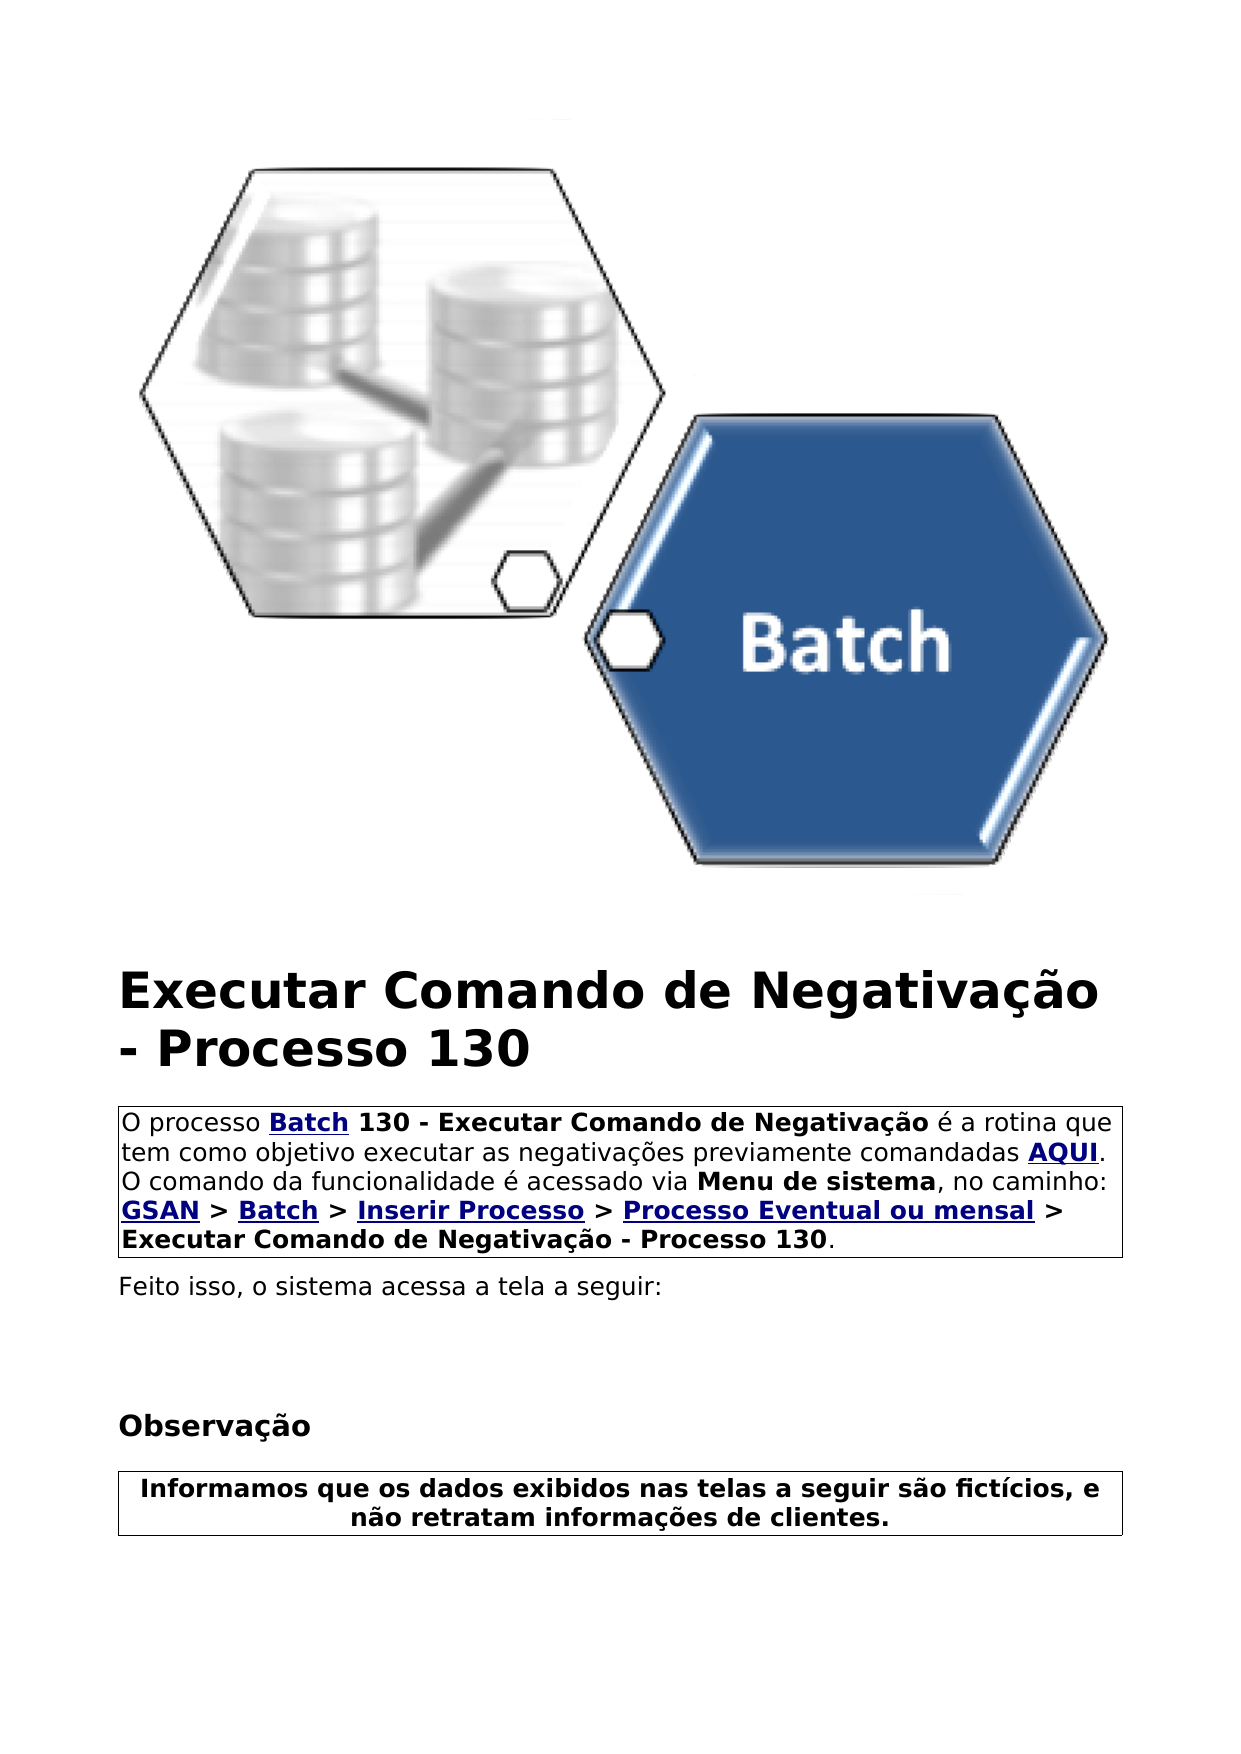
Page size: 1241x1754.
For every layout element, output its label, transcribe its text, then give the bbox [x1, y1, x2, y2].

text Feito isso, o sistema acessa a tela a seguir: [118, 1272, 1122, 1301]
subtitle Observação [118, 1410, 1122, 1444]
table_header O processo Batch 130 - Executar Comando de Negativação é a rotina que tem como objetivo executar as negativações previamente comandadas AQUI. O comando da funcionalidade é acessado via Menu de sistema, no caminho: GSAN > Batch > Inserir Processo > Processo Eventual ou mensal > Executar Comando de Negativação - Processo 130. [119, 1107, 1122, 1257]
table_header Informamos que os dados exibidos nas telas a seguir são fictícios, e não retratam informações de clientes. [119, 1472, 1122, 1535]
subtitle Executar Comando de Negativação - Processo 130 [118, 962, 1122, 1078]
picture [118, 118, 1123, 896]
